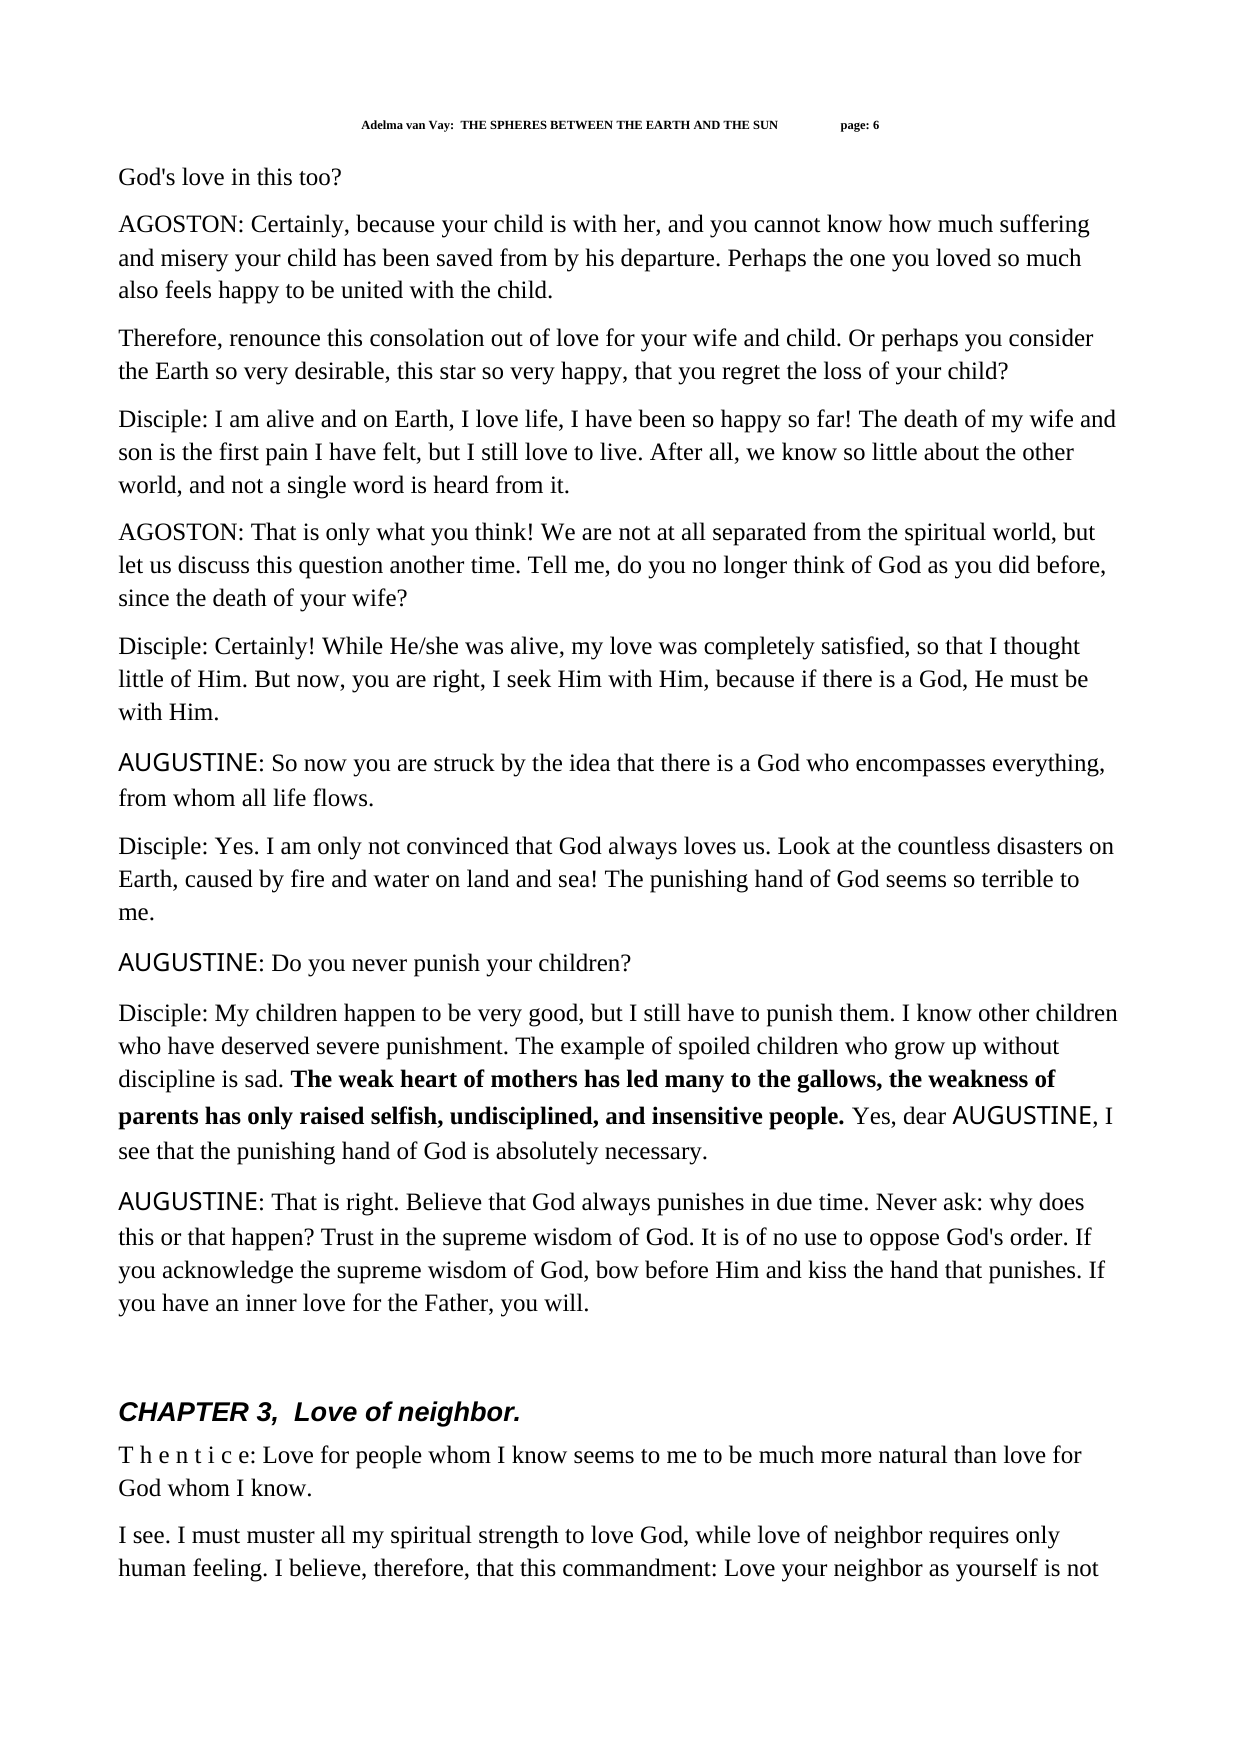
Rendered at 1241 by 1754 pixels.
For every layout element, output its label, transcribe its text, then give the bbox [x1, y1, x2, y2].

text Disciple: Yes. I am only not convinced that God always loves us. Look at the countless disasters on Earth, caused by fire and water on land and sea! The punishing hand of God seems so terrible to me. [118, 831, 1122, 926]
subtitle CHAPTER 3, Love of neighbor. [118, 1396, 1122, 1427]
text AGOSTON: Certainly, because your child is with her, and you cannot know how much suffering and misery your child has been saved from by his departure. Perhaps the one you loved so much also feels happy to be united with the child. [118, 209, 1122, 304]
text T h e n t i c e: Love for people whom I know seems to me to be much more natural than love for God whom I know. [118, 1440, 1122, 1502]
text Therefore, renounce this consolation out of love for your wife and child. Or perhaps you consider the Earth so very desirable, this star so very happy, that you regret the loss of your child? [118, 323, 1122, 385]
text AUGUSTINE: So now you are struck by the idea that there is a God who encompasses everything, from whom all life flows. [118, 745, 1122, 812]
text AUGUSTINE: Do you never punish your children? [118, 944, 1122, 978]
text Disciple: I am alive and on Earth, I love life, I have been so happy so far! The death of my wife and son is the first pain I have felt, but I still love to live. After all, we know so little about the other world, and not a single word is heard from it. [118, 404, 1122, 499]
text God's love in this too? [118, 162, 1122, 191]
text AUGUSTINE: That is right. Believe that God always punishes in due time. Never ask: why does this or that happen? Trust in the supreme wisdom of God. It is of no use to oppose God's order. If you acknowledge the supreme wisdom of God, bow before Him and kiss the hand that punishes. If you have an inner love for the Father, you will. [118, 1184, 1122, 1317]
text Disciple: Certainly! While He/she was alive, my love was completely satisfied, so that I thought little of Him. But now, you are right, I seek Him with Him, because if there is a God, He must be with Him. [118, 631, 1122, 726]
text I see. I must muster all my spiritual strength to love God, while love of neighbor requires only human feeling. I believe, therefore, that this commandment: Love your neighbor as yourself is not [118, 1520, 1122, 1582]
text Disciple: My children happen to be very good, but I still have to punish them. I know other children who have deserved severe punishment. The example of spoiled children who grow up without discipline is sad. The weak heart of mothers has led many to the gallows, the weakness of parents has only raised selfish, undisciplined, and insensitive people. Yes, dear AUGUSTINE, I see that the punishing hand of God is absolutely necessary. [118, 998, 1122, 1165]
text AGOSTON: That is only what you think! We are not at all separated from the spiritual world, but let us discuss this question another time. Tell me, do you no longer think of God as you did before, since the death of your wife? [118, 517, 1122, 612]
